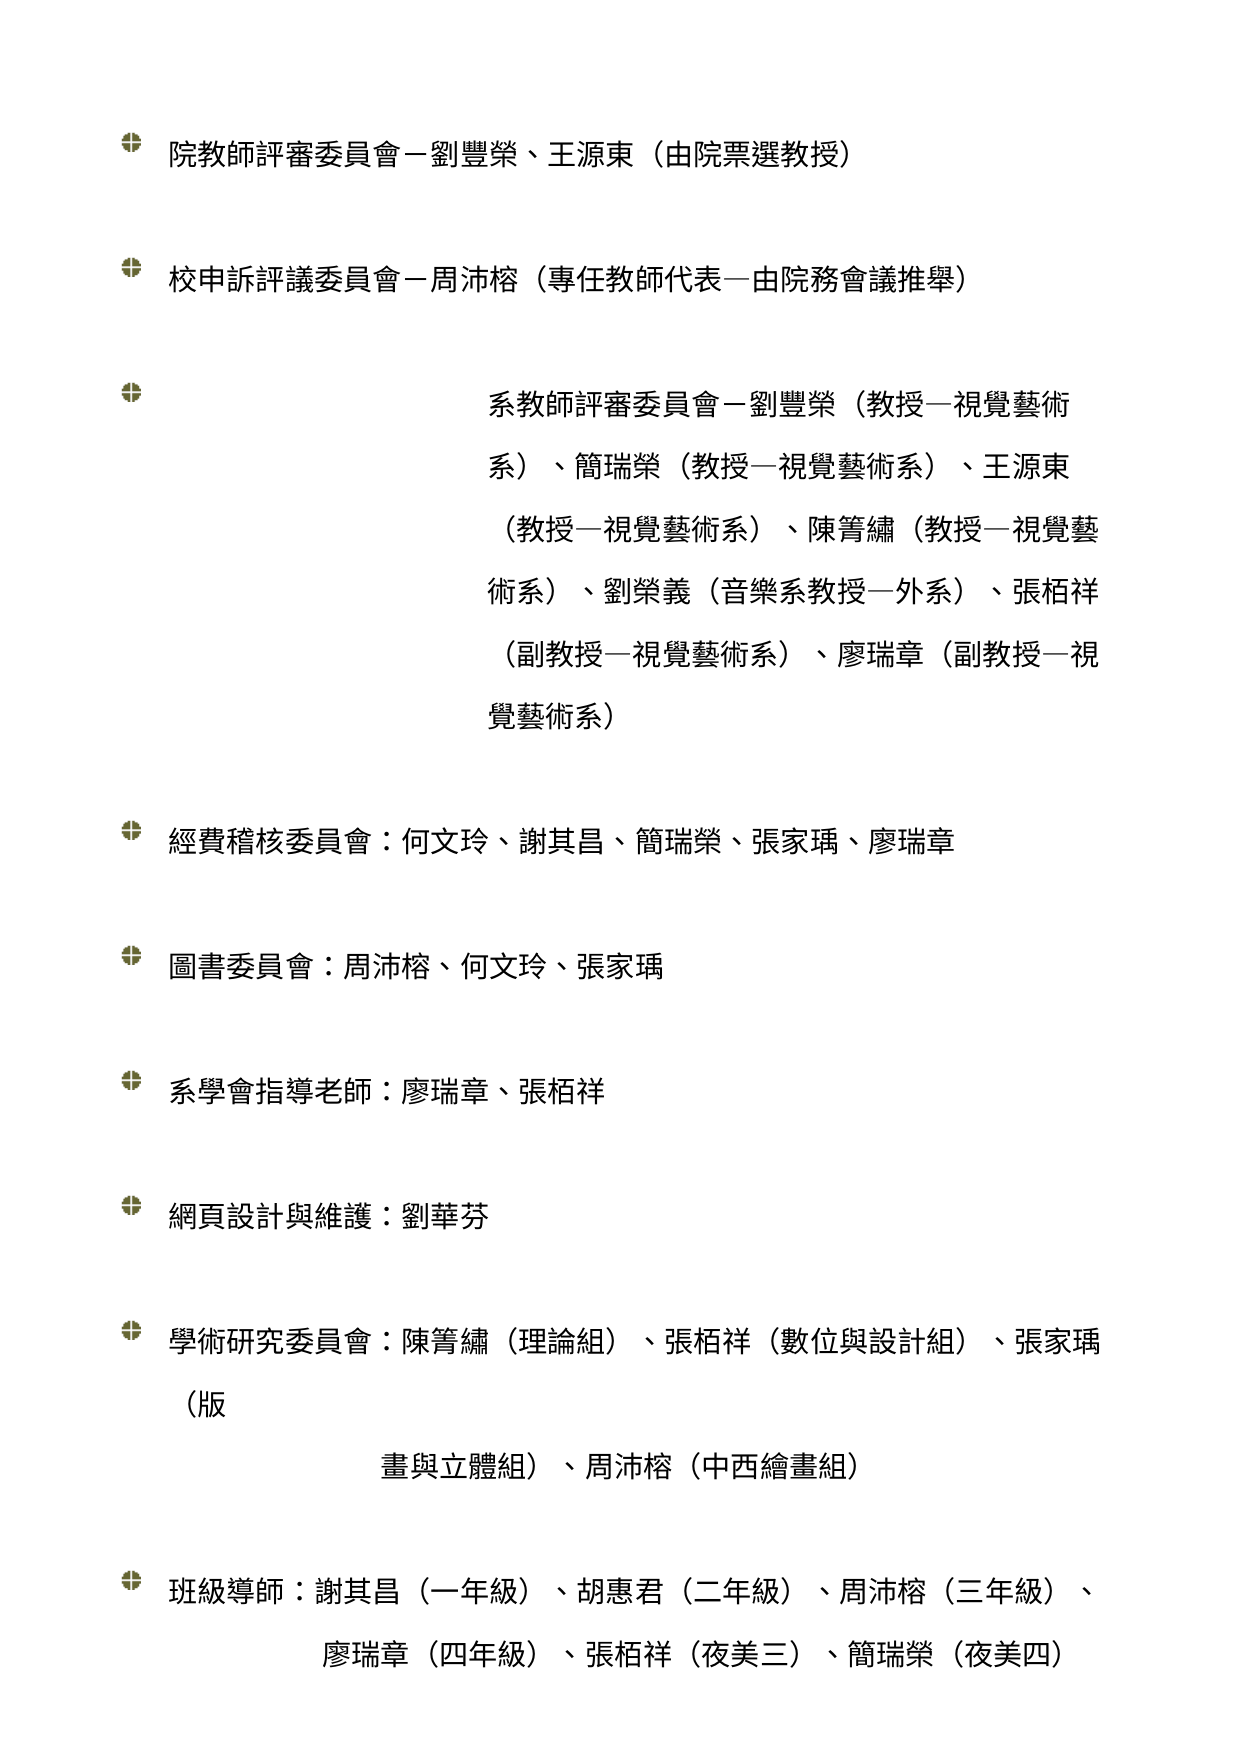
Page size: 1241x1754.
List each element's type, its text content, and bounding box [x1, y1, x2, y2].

list 圖書委員會：周沛榕、何文玲、張家瑀 [118, 923, 1122, 986]
list 校申訴評議委員會－周沛榕（專任教師代表—由院務會議推舉） [118, 236, 1122, 298]
list 院教師評審委員會－劉豐榮、王源東（由院票選教授） [118, 111, 1122, 173]
list 學術研究委員會：陳箐繡（理論組）、張栢祥（數位與設計組）、張家瑀（版 [118, 1298, 1122, 1423]
list 系教師評審委員會－劉豐榮（教授—視覺藝術系）、簡瑞榮（教授—視覺藝術系）、王源東（教授—視覺藝術系）、陳箐繡（教授—視覺藝術系）、劉榮義（音樂系教授—外系）、張栢祥（副教授—視覺藝術系）、廖瑞章（副教授—視覺藝術系） [118, 361, 1122, 736]
text 畫與立體組）、周沛榕（中西繪畫組） [118, 1423, 1122, 1486]
list 經費稽核委員會：何文玲、謝其昌、簡瑞榮、張家瑀、廖瑞章 [118, 798, 1122, 861]
list 班級導師：謝其昌（一年級）、胡惠君（二年級）、周沛榕（三年級）、 [118, 1548, 1122, 1611]
list 系學會指導老師：廖瑞章、張栢祥 [118, 1048, 1122, 1111]
text 廖瑞章（四年級）、張栢祥（夜美三）、簡瑞榮（夜美四） [118, 1611, 1122, 1673]
list 網頁設計與維護：劉華芬 [118, 1173, 1122, 1236]
